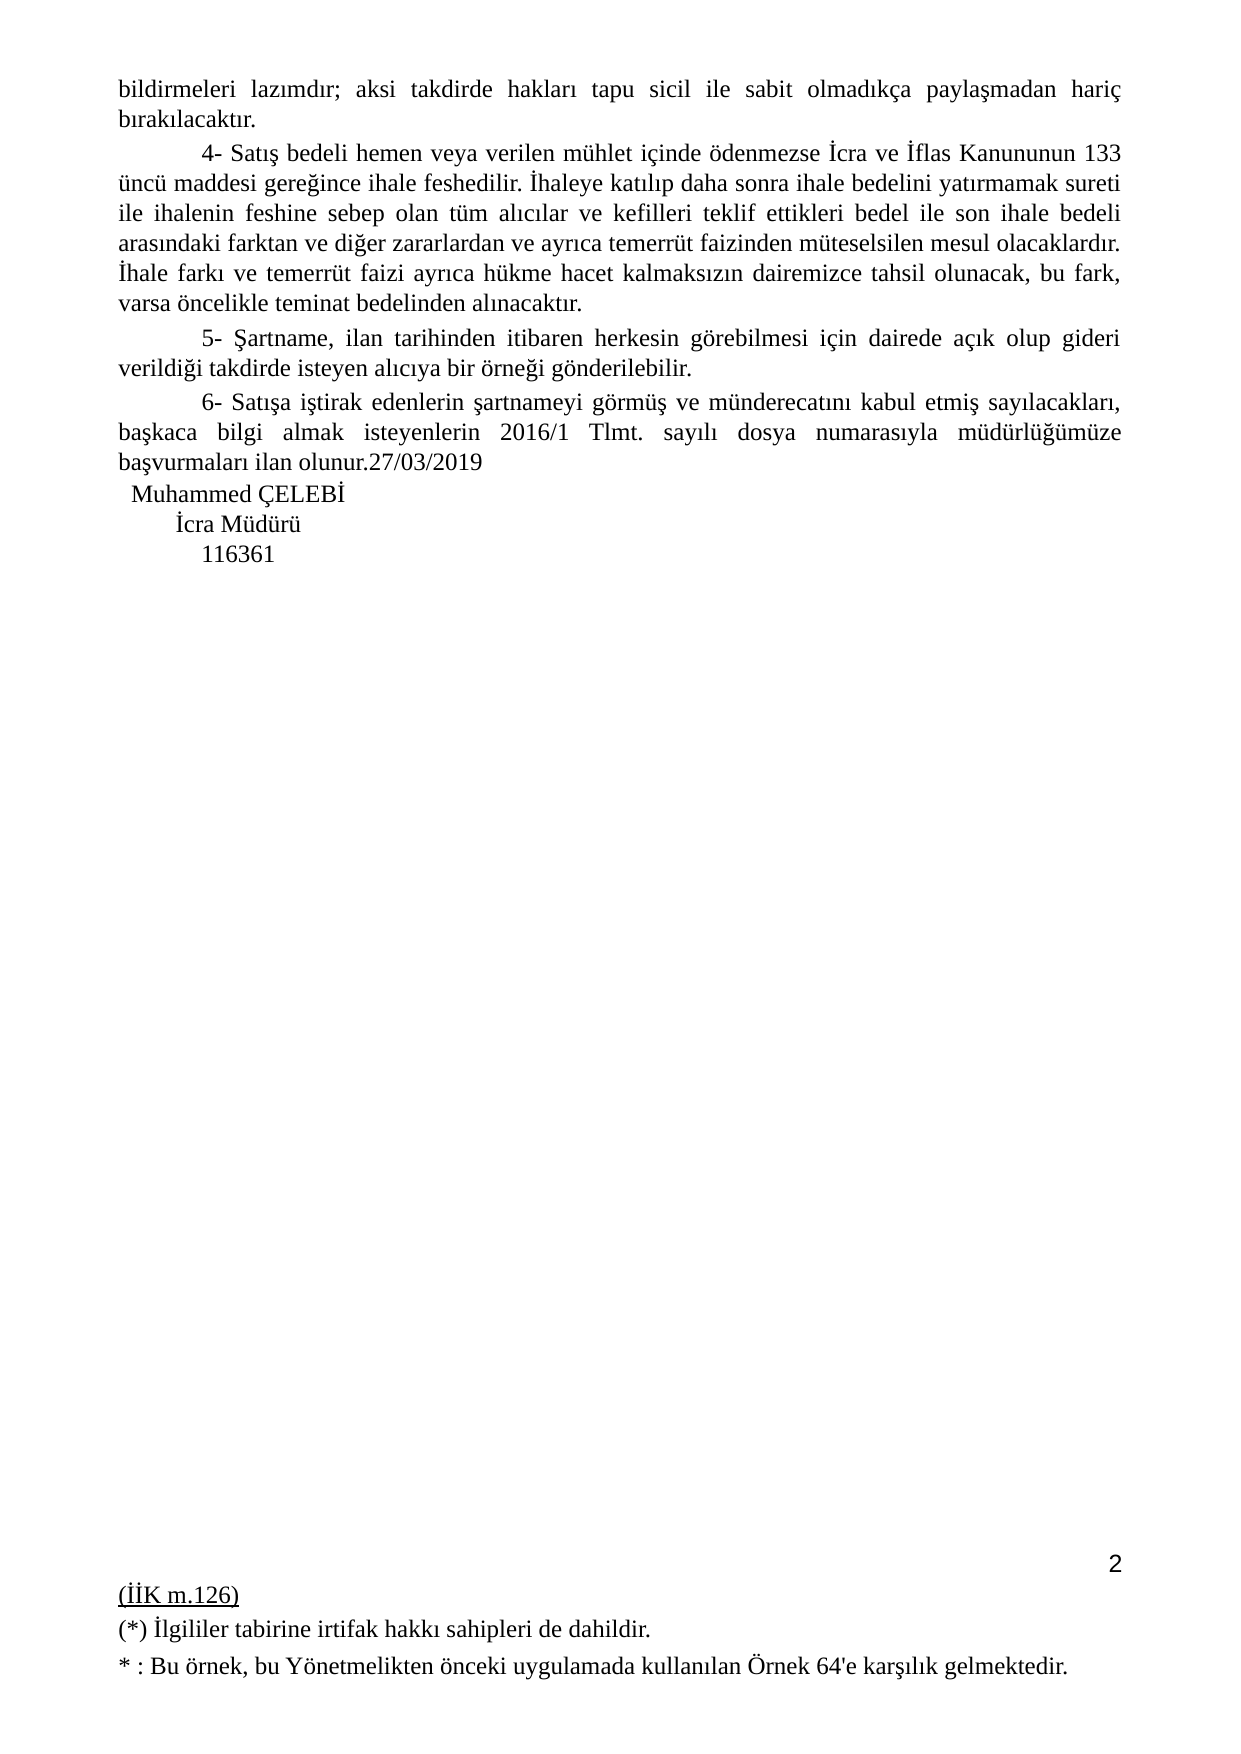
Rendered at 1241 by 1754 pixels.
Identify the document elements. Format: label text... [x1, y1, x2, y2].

text bildirmeleri lazımdır; aksi takdirde hakları tapu sicil ile sabit olmadıkça paylaşmadan hariç bırakılacaktır. [118, 74, 1122, 134]
text 5- Şartname, ilan tarihinden itibaren herkesin görebilmesi için dairede açık olup gideri verildiği takdirde isteyen alıcıya bir örneği gönderilebilir. [118, 322, 1122, 382]
table_header Muhammed ÇELEBİ İcra Müdürü 116361 [124, 478, 348, 598]
text 4- Satış bedeli hemen veya verilen mühlet içinde ödenmezse İcra ve İflas Kanununun 133 üncü maddesi gereğince ihale feshedilir. İhaleye katılıp daha sonra ihale bedelini yatırmamak sureti ile ihalenin feshine sebep olan tüm alıcılar ve kefilleri teklif ettikleri bedel ile son ihale bedeli arasındaki farktan ve diğer zararlardan ve ayrıca temerrüt faizinden müteselsilen mesul olacaklardır. İhale farkı ve temerrüt faizi ayrıca hükme hacet kalmaksızın dairemizce tahsil olunacak, bu fark, varsa öncelikle teminat bedelinden alınacaktır. [118, 138, 1122, 318]
text 6- Satışa iştirak edenlerin şartnameyi görmüş ve münderecatını kabul etmiş sayılacakları, başkaca bilgi almak isteyenlerin 2016/1 Tlmt. sayılı dosya numarasıyla müdürlüğümüze başvurmaları ilan olunur.27/03/2019 [118, 386, 1122, 476]
